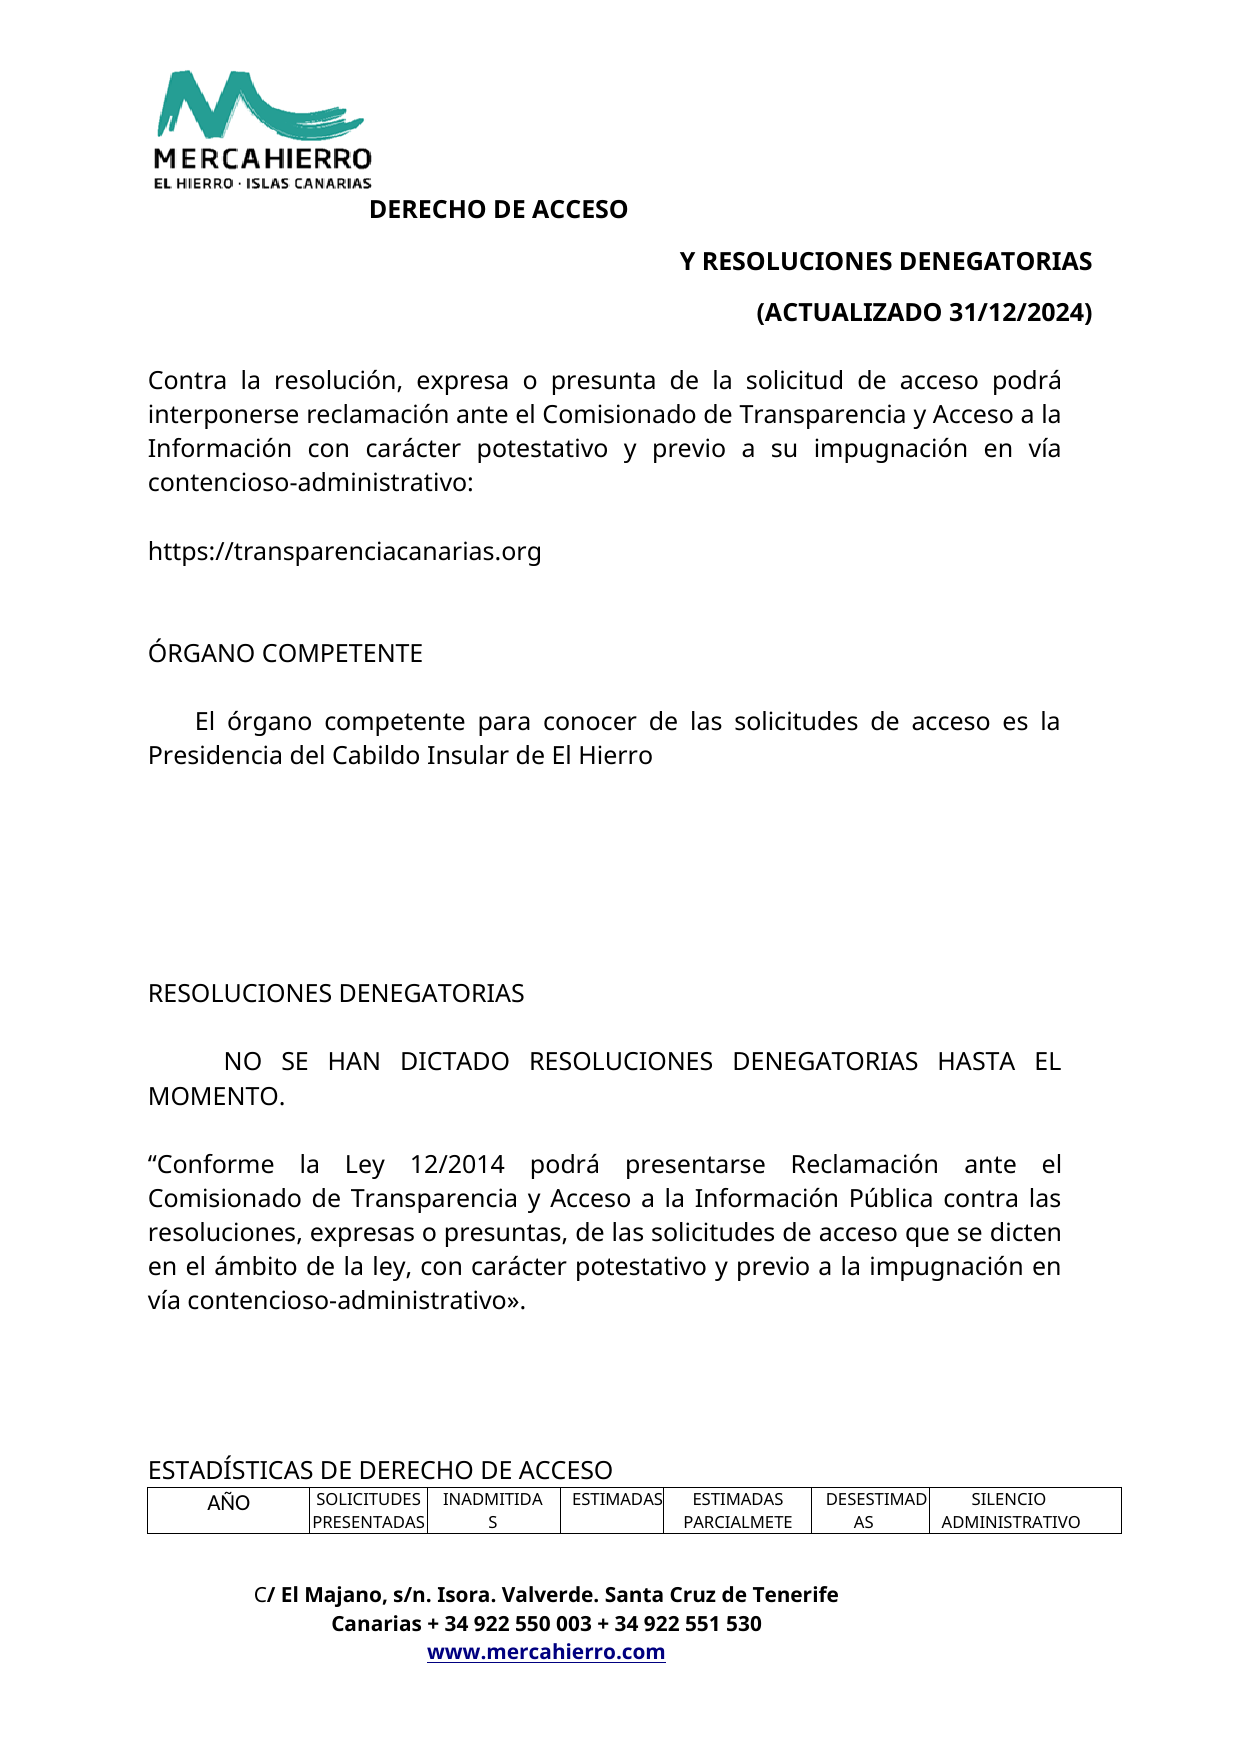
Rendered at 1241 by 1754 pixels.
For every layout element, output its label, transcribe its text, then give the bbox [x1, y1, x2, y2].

text ESTADÍSTICAS DE DERECHO DE ACCESO [148, 1453, 1063, 1487]
table_header ESTIMADAS [561, 1488, 663, 1533]
text NO SE HAN DICTADO RESOLUCIONES DENEGATORIAS HASTA EL MOMENTO. [148, 1044, 1063, 1112]
table_header DESESTIMADAS [812, 1488, 929, 1533]
text RESOLUCIONES DENEGATORIAS [148, 976, 1063, 1010]
text El órgano competente para conocer de las solicitudes de acceso es la Presidencia del Cabildo Insular de El Hierro [148, 703, 1063, 772]
table_header INADMITIDAS [428, 1488, 560, 1533]
table_header AÑO [148, 1488, 309, 1533]
table_header ESTIMADAS PARCIALMETE [664, 1488, 811, 1533]
text ÓRGANO COMPETENTE [148, 635, 1063, 669]
table_header SILENCIO ADMINISTRATIVO [930, 1488, 1121, 1533]
text https://transparenciacanarias.org [148, 533, 1063, 567]
table_header SOLICITUDES PRESENTADAS [310, 1488, 427, 1533]
text “Conforme la Ley 12/2014 podrá presentarse Reclamación ante el Comisionado de Transparencia y Acceso a la Información Pública contra las resoluciones, expresas o presuntas, de las solicitudes de acceso que se dicten en el ámbito de la ley, con carácter potestativo y previo a la impugnación en vía contencioso-administrativo». [148, 1146, 1063, 1317]
text Contra la resolución, expresa o presunta de la solicitud de acceso podrá interponerse reclamación ante el Comisionado de Transparencia y Acceso a la Información con carácter potestativo y previo a su impugnación en vía contencioso-administrativo: [148, 363, 1063, 499]
